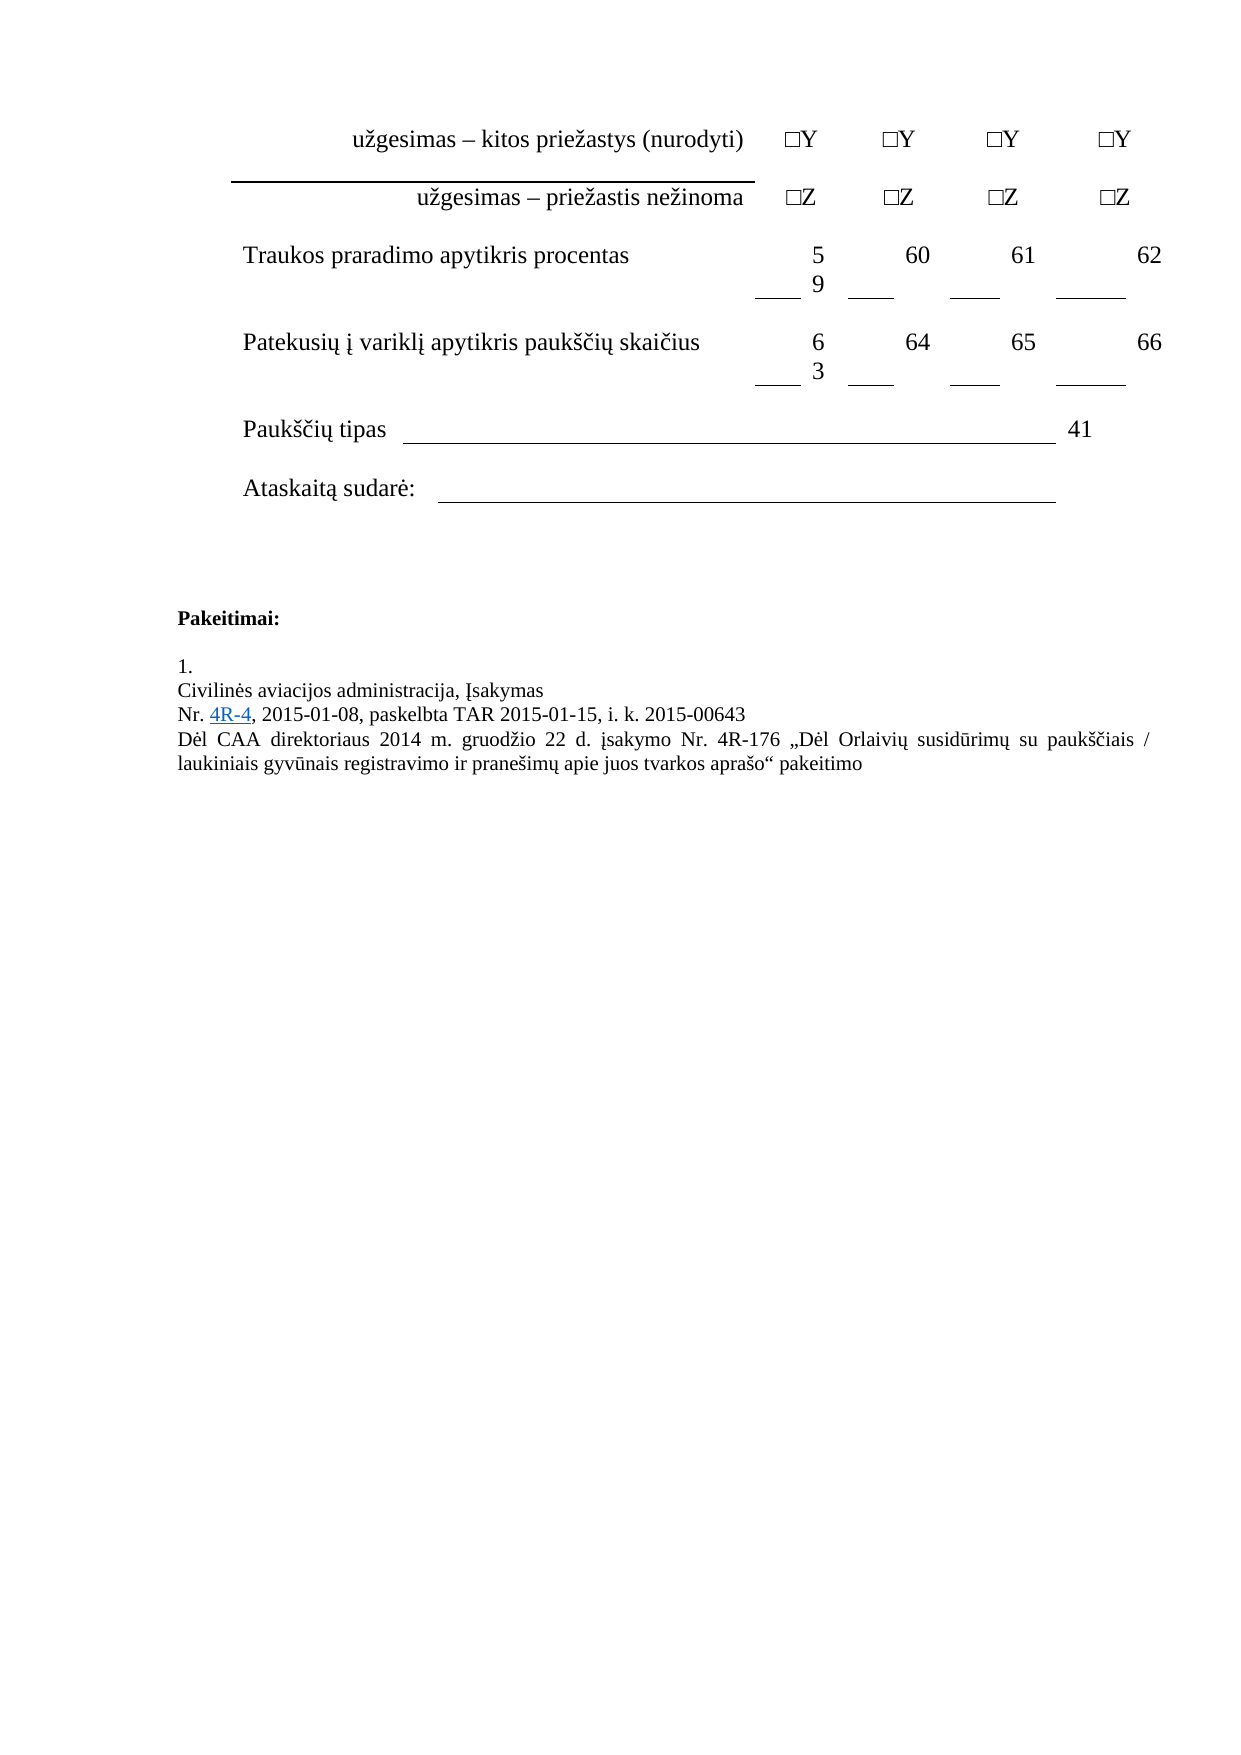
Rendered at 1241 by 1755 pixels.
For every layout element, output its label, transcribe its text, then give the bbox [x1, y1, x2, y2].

table_cell [403, 415, 1056, 443]
table_cell Patekusių į variklį apytikris paukščių skaičius [231, 327, 755, 385]
table_cell □Y [755, 124, 848, 153]
table_cell [438, 473, 755, 502]
table_cell [950, 240, 999, 297]
table_cell [848, 211, 950, 240]
table_cell □Z [755, 181, 848, 211]
text Civilinės aviacijos administracija, Įsakymas [177, 678, 1152, 702]
table_cell [848, 386, 894, 414]
table_cell [1000, 298, 1056, 327]
table_cell 60 [894, 240, 950, 297]
table_cell [894, 298, 950, 327]
table_cell [403, 444, 1056, 473]
table_cell [755, 153, 848, 181]
text Nr. 4R-4, 2015-01-08, paskelbta TAR 2015-01-15, i. k. 2015-00643 [177, 702, 1152, 726]
table_cell [177, 385, 231, 414]
table_cell [1056, 299, 1126, 327]
table_cell [438, 503, 755, 532]
table_cell [177, 298, 231, 327]
table_cell [1056, 327, 1126, 385]
table_cell [231, 298, 755, 327]
table_cell [1056, 473, 1174, 502]
table_cell 65 [1000, 327, 1056, 385]
table_cell □Z [848, 181, 950, 211]
table_cell [848, 153, 950, 181]
table_cell [177, 502, 231, 532]
table_cell 61 [1000, 240, 1056, 297]
table_cell Ataskaitą sudarė: [231, 473, 438, 502]
table_cell [950, 386, 999, 414]
table_cell [1056, 443, 1174, 473]
table_cell [755, 327, 801, 385]
table_cell [177, 153, 231, 181]
table_cell [231, 385, 755, 414]
table_cell [950, 153, 1056, 181]
table_cell [1126, 385, 1174, 414]
table_cell [755, 503, 848, 532]
table_cell [755, 473, 848, 502]
table_cell 66 [1126, 327, 1174, 385]
table_cell 64 [894, 327, 950, 385]
table_cell 62 [1126, 240, 1174, 297]
table_cell □Y [1056, 124, 1174, 153]
table_cell Traukos praradimo apytikris procentas [231, 240, 755, 297]
table_cell [1056, 240, 1126, 297]
table_cell □Z [950, 181, 1056, 211]
text Pakeitimai: [177, 606, 1152, 630]
table_cell [177, 124, 231, 153]
table_cell [894, 385, 950, 414]
table_cell 41 [1056, 415, 1174, 443]
table_cell [950, 327, 999, 385]
table_cell 63 [801, 327, 848, 385]
table_cell [801, 385, 848, 414]
table_cell [1000, 385, 1056, 414]
table_cell [177, 211, 231, 240]
table_cell [1056, 502, 1174, 532]
table_cell □Z [1056, 181, 1174, 211]
table_cell [848, 327, 894, 385]
table_cell [426, 153, 755, 181]
table_cell [848, 299, 894, 327]
table_cell [231, 502, 438, 532]
table_cell [177, 443, 231, 473]
table_cell [755, 211, 848, 240]
table_cell [177, 181, 231, 211]
table_cell Paukščių tipas [231, 415, 403, 443]
text Dėl CAA direktoriaus 2014 m. gruodžio 22 d. įsakymo Nr. 4R-176 „Dėl Orlaivių susidūrimų su paukščiais / laukiniais gyvūnais registravimo ir pranešimų apie juos tvarkos aprašo“ pakeitimo [177, 726, 1152, 774]
table_cell [177, 240, 231, 297]
table_cell [950, 299, 999, 327]
table_cell užgesimas – kitos priežastys (nurodyti) [231, 124, 755, 153]
table_cell [848, 240, 894, 297]
table_cell [950, 473, 1056, 502]
table_cell [755, 240, 801, 297]
table_cell užgesimas – priežastis nežinoma [231, 183, 755, 211]
table_cell [755, 386, 801, 414]
table_cell [177, 327, 231, 385]
table_cell [231, 211, 755, 240]
table_cell □Y [848, 124, 950, 153]
table_cell [177, 473, 231, 502]
table_cell [231, 443, 403, 473]
table_cell 59 [801, 240, 848, 297]
table_cell [848, 473, 950, 502]
table_cell [801, 298, 848, 327]
table_cell [1126, 298, 1174, 327]
table_cell [1056, 386, 1126, 414]
table_cell [231, 153, 426, 181]
table_cell [950, 211, 1056, 240]
table_cell [1056, 153, 1174, 181]
text 1. [177, 654, 1152, 678]
table_cell [755, 299, 801, 327]
table_cell □Y [950, 124, 1056, 153]
table_cell [177, 415, 231, 443]
table_cell [950, 503, 1056, 532]
table_cell [1056, 211, 1174, 240]
table_cell [848, 503, 950, 532]
